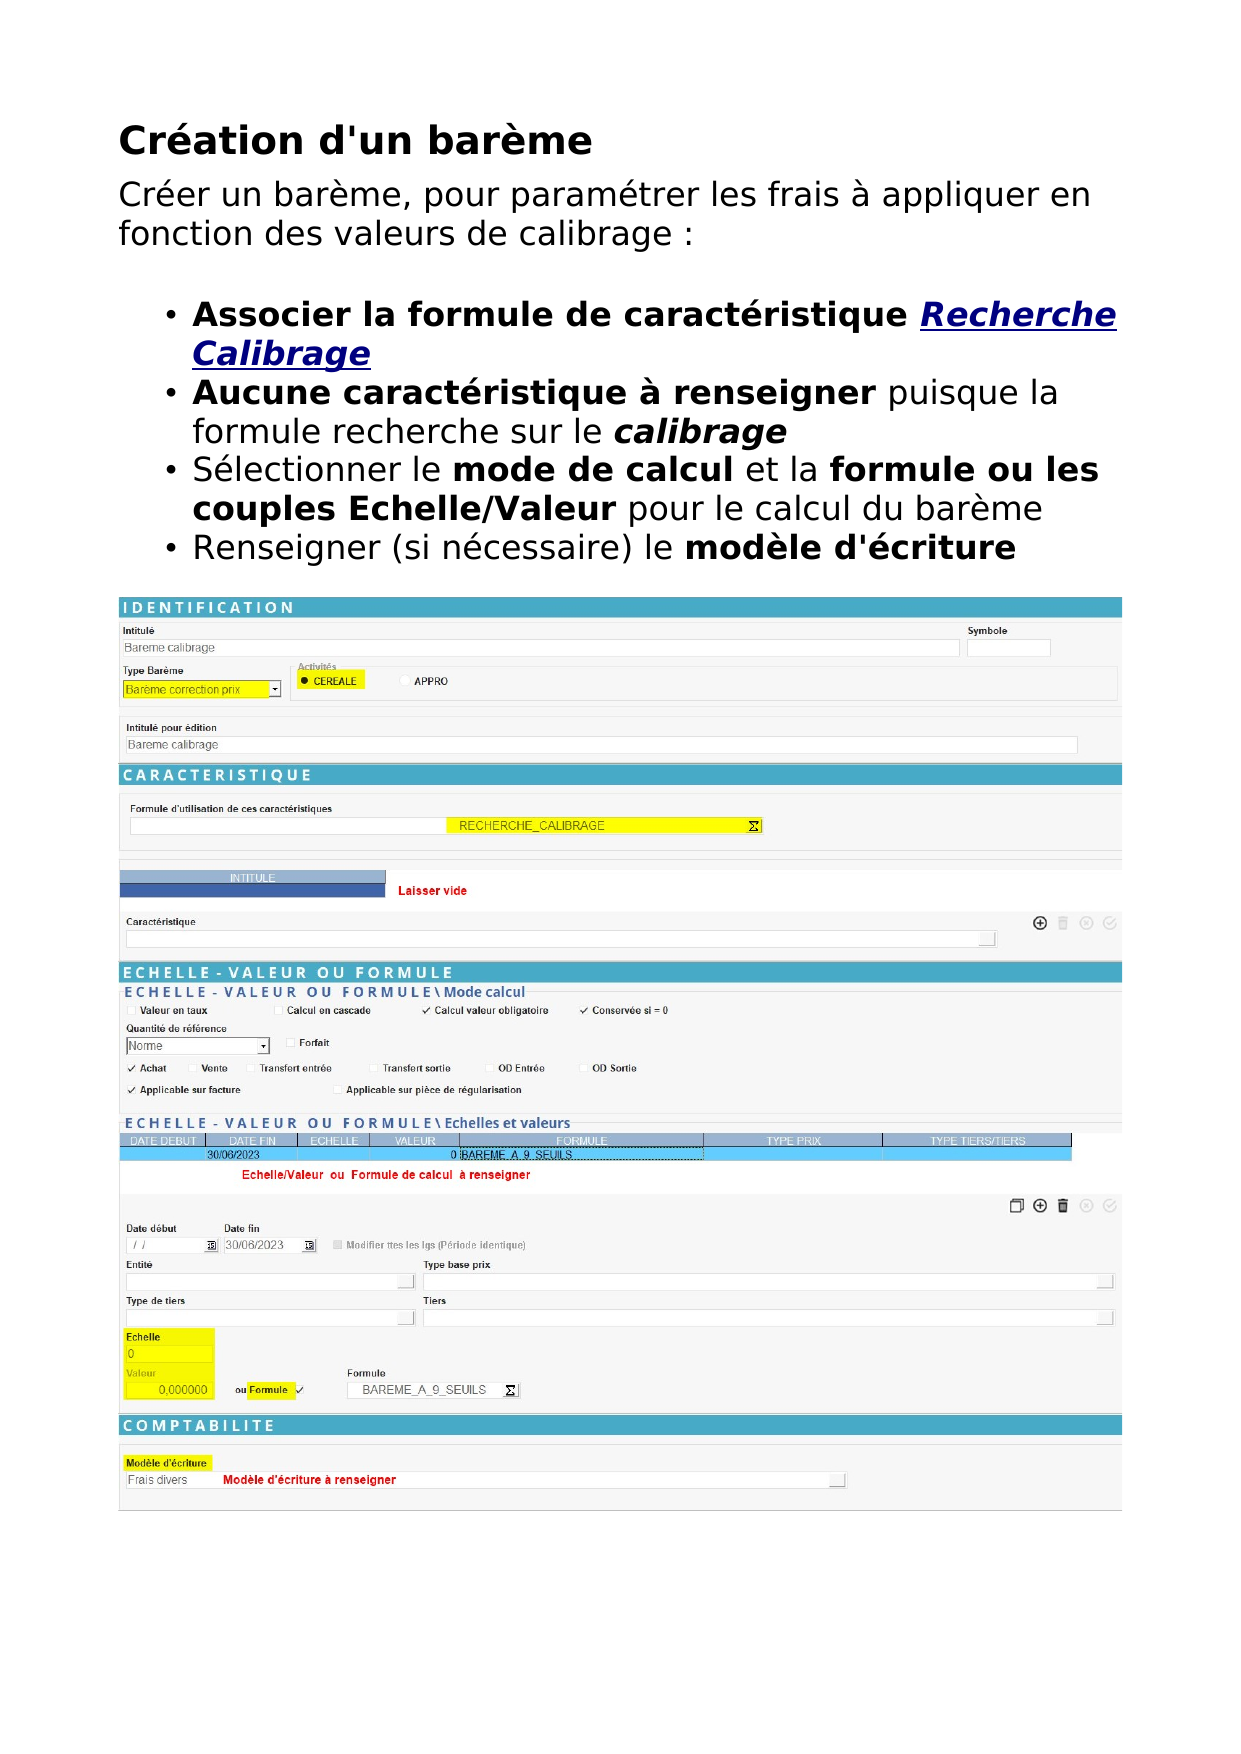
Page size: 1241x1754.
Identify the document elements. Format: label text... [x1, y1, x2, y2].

subtitle Création d'un barème [118, 118, 1122, 163]
list Aucune caractéristique à renseigner puisque la formule recherche sur le calibrage [177, 373, 1122, 451]
text Créer un barème, pour paramétrer les frais à appliquer en fonction des valeurs de calibrage : [118, 176, 1122, 253]
list Associer la formule de caractéristique Recherche Calibrage [177, 296, 1122, 373]
list Renseigner (si nécessaire) le modèle d'écriture [177, 529, 1122, 567]
picture [118, 597, 1123, 1511]
list Sélectionner le mode de calcul et la formule ou les couples Echelle/Valeur pour le calcul du barème [177, 451, 1122, 529]
